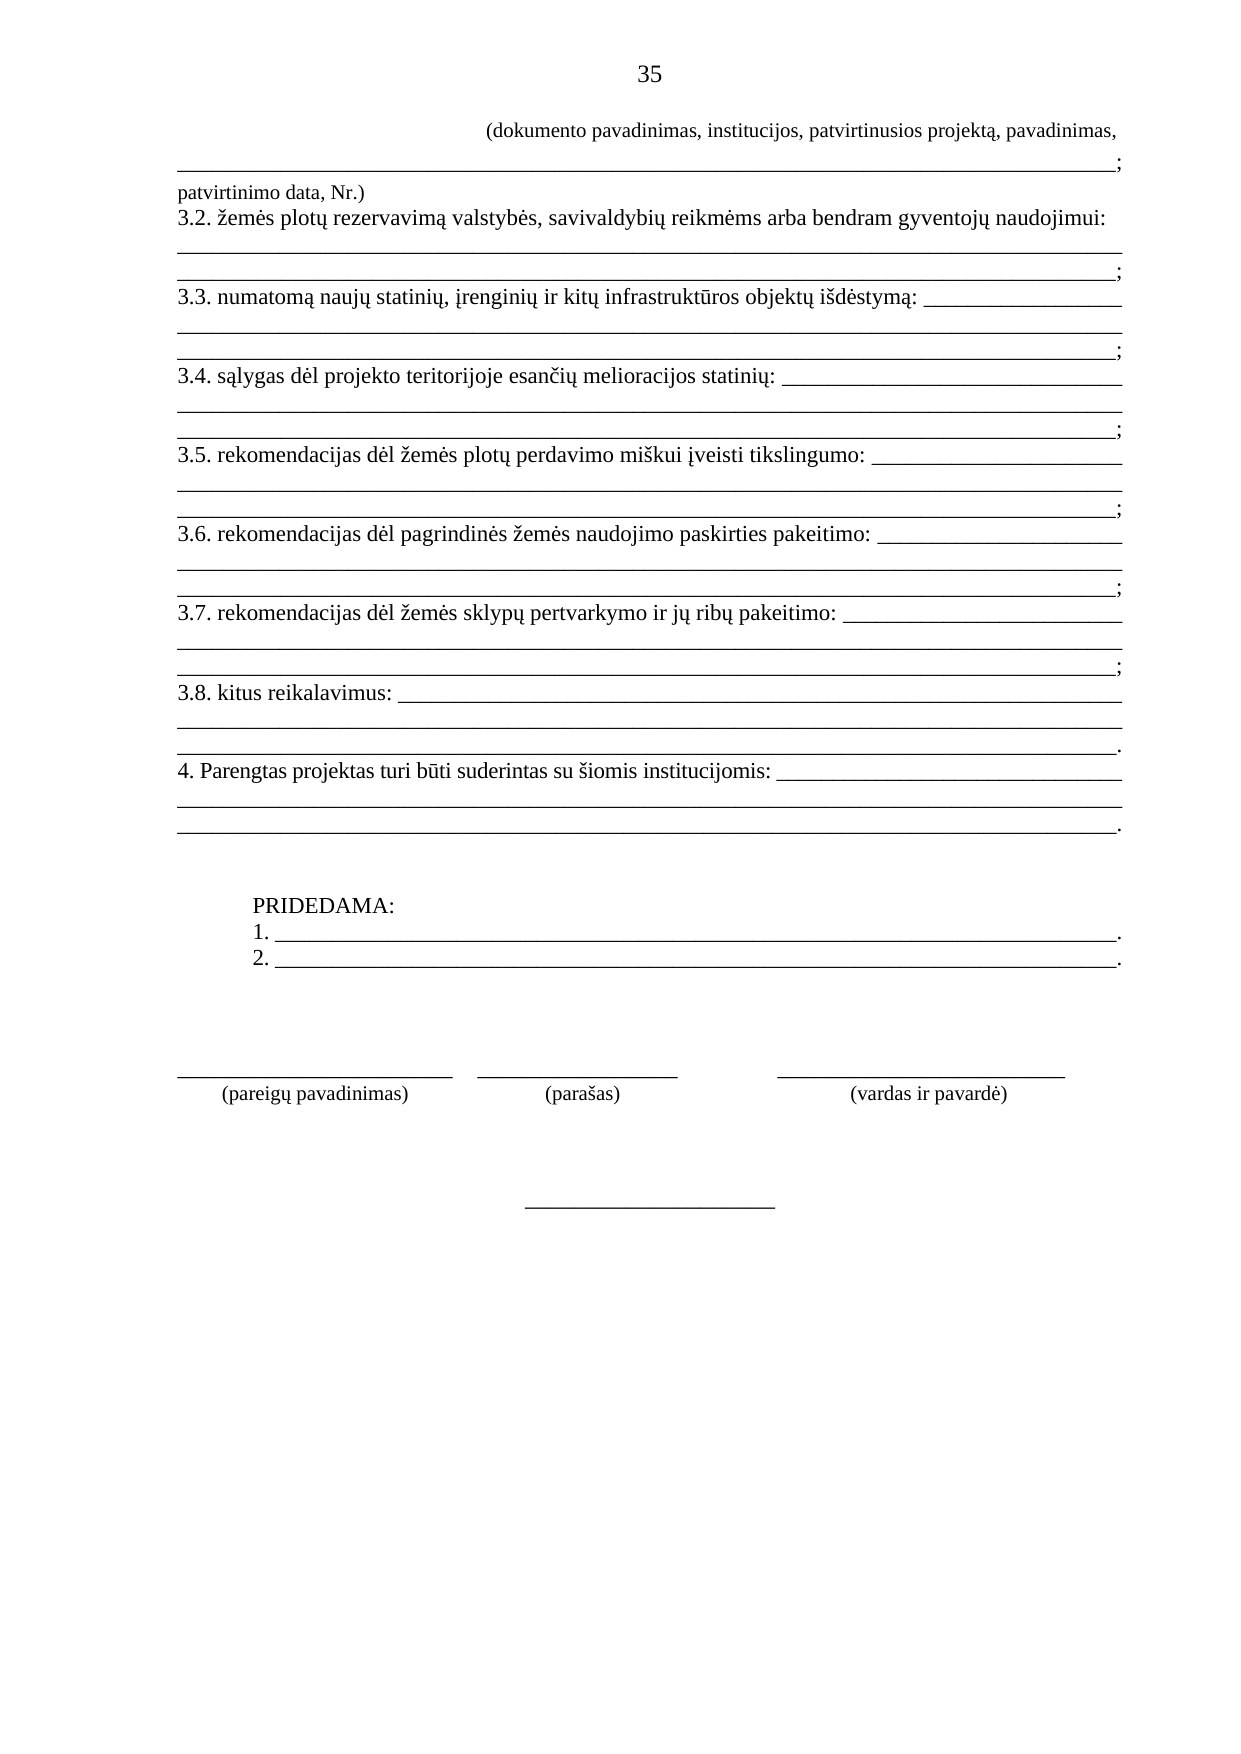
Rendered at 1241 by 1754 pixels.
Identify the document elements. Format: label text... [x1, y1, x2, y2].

text 3.7. rekomendacijas dėl žemės sklypų pertvarkymo ir jų ribų pakeitimo: [177, 599, 1122, 626]
text ______________________ ________________ _______________________ [177, 1052, 1122, 1081]
text 3.6. rekomendacijas dėl pagrindinės žemės naudojimo paskirties pakeitimo: [177, 520, 1122, 547]
text . [177, 810, 1122, 837]
text ; [177, 573, 1122, 599]
text 3.8. kitus reikalavimus: [177, 678, 1122, 705]
text . [177, 731, 1122, 758]
text ; [177, 336, 1122, 362]
text (pareigų pavadinimas) (parašas) (vardas ir pavardė) [177, 1081, 1122, 1105]
text 4. Parengtas projektas turi būti suderintas su šiomis institucijomis: [177, 758, 1122, 784]
text 3.4. sąlygas dėl projekto teritorijoje esančių melioracijos statinių: [177, 362, 1122, 389]
text ; [177, 148, 1122, 174]
text (dokumento pavadinimas, institucijos, patvirtinusios projektą, pavadinimas, [177, 118, 1122, 142]
text patvirtinimo data, Nr.) [177, 180, 1122, 204]
text PRIDEDAMA: [177, 892, 1122, 918]
text 3.5. rekomendacijas dėl žemės plotų perdavimo miškui įveisti tikslingumo: [177, 441, 1122, 468]
text ; [177, 415, 1122, 441]
text 1. . [177, 918, 1122, 944]
text ; [177, 494, 1122, 520]
text ; [177, 652, 1122, 678]
text 2. . [177, 944, 1122, 971]
text 3.2. žemės plotų rezervavimą valstybės, savivaldybių reikmėms arba bendram gyventojų naudojimui: [177, 204, 1122, 231]
text 3.3. numatomą naujų statinių, įrenginių ir kitų infrastruktūros objektų išdėstymą: [177, 283, 1122, 309]
text ; [177, 257, 1122, 283]
text –––––––––––––––––––– [177, 1191, 1122, 1220]
